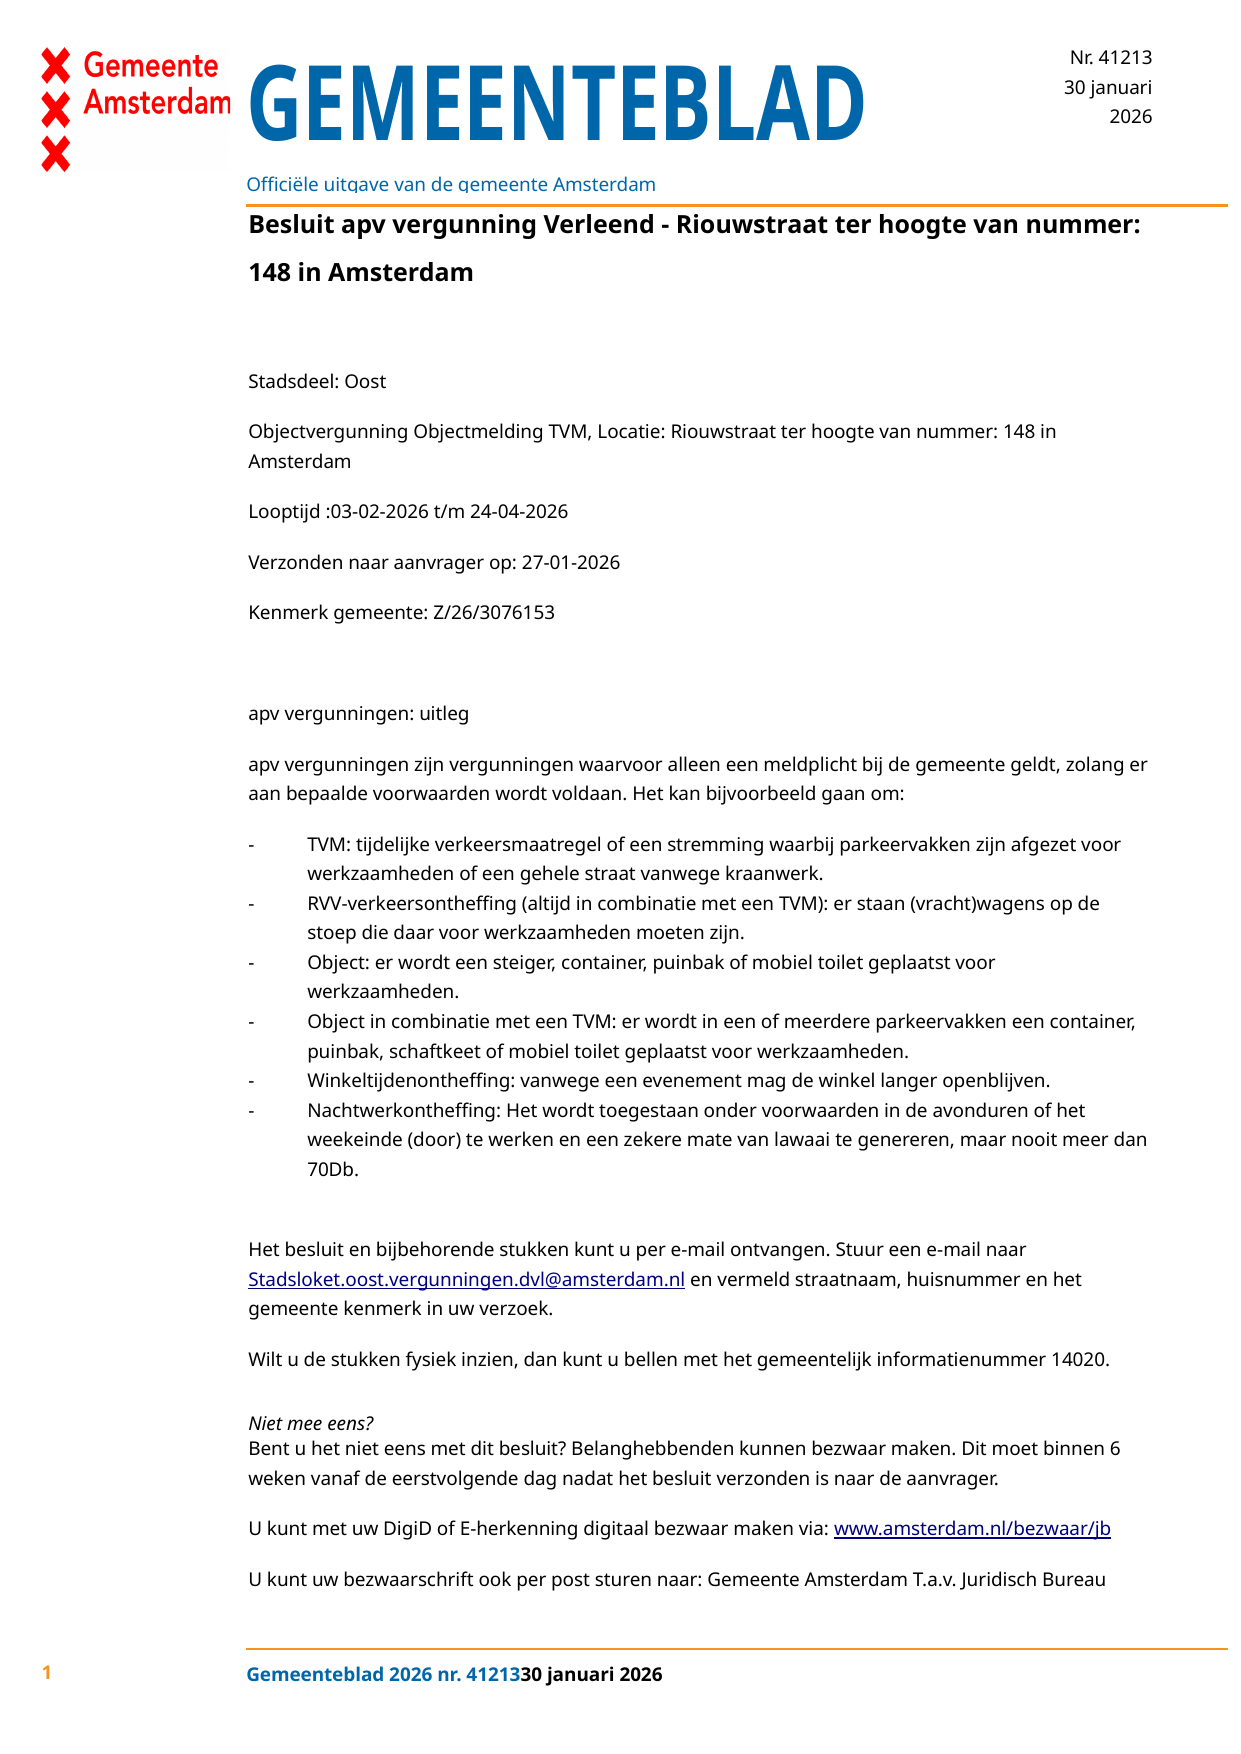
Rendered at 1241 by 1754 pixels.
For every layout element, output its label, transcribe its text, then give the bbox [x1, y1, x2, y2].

picture [41, 47, 231, 172]
list Winkeltijdenontheffing: vanwege een evenement mag de winkel langer openblijven. [248, 1067, 1152, 1093]
text Het besluit en bijbehorende stukken kunt u per e-mail ontvangen. Stuur een e-mail naar Stadsloket.oost.vergunningen.dvl@amsterdam.nl en vermeld straatnaam, huisnummer en het gemeente kenmerk in uw verzoek. [248, 1236, 1152, 1321]
text Wilt u de stukken fysiek inzien, dan kunt u bellen met het gemeentelijk informatienummer 14020. [248, 1346, 1152, 1372]
list Nachtwerkontheffing: Het wordt toegestaan onder voorwaarden in de avonduren of het weekeinde (door) te werken en een zekere mate van lawaai te genereren, maar nooit meer dan 70Db. [248, 1097, 1152, 1182]
text Stadsdeel: Oost [248, 368, 1152, 394]
text U kunt uw bezwaarschrift ook per post sturen naar: Gemeente Amsterdam T.a.v. Juridisch Bureau [248, 1566, 1152, 1592]
list Object in combinatie met een TVM: er wordt in een of meerdere parkeervakken een container, puinbak, schaftkeet of mobiel toilet geplaatst voor werkzaamheden. [248, 1008, 1152, 1064]
text Niet mee eens? [248, 1410, 1152, 1436]
text Bent u het niet eens met dit besluit? Belanghebbenden kunnen bezwaar maken. Dit moet binnen 6 weken vanaf de eerstvolgende dag nadat het besluit verzonden is naar de aanvrager. [248, 1436, 1152, 1491]
text apv vergunningen zijn vergunningen waarvoor alleen een meldplicht bij de gemeente geldt, zolang er aan bepaalde voorwaarden wordt voldaan. Het kan bijvoorbeeld gaan om: [248, 751, 1152, 806]
text Besluit apv vergunning Verleend - Riouwstraat ter hoogte van nummer: 148 in Amsterdam [248, 207, 1152, 288]
list TVM: tijdelijke verkeersmaatregel of een stremming waarbij parkeervakken zijn afgezet voor werkzaamheden of een gehele straat vanwege kraanwerk. [248, 831, 1152, 886]
list RVV-verkeersontheffing (altijd in combinatie met een TVM): er staan (vracht)wagens op de stoep die daar voor werkzaamheden moeten zijn. [248, 890, 1152, 945]
text Kenmerk gemeente: Z/26/3076153 [248, 599, 1152, 625]
list Object: er wordt een steiger, container, puinbak of mobiel toilet geplaatst voor werkzaamheden. [248, 949, 1152, 1004]
text U kunt met uw DigiD of E-herkenning digitaal bezwaar maken via: www.amsterdam.nl/bezwaar/jb [248, 1516, 1152, 1541]
text Objectvergunning Objectmelding TVM, Locatie: Riouwstraat ter hoogte van nummer: 148 in Amsterdam [248, 419, 1152, 474]
text Looptijd :03-02-2026 t/m 24-04-2026 [248, 499, 1152, 524]
text apv vergunningen: uitleg [248, 700, 1152, 726]
text Verzonden naar aanvrager op: 27-01-2026 [248, 549, 1152, 575]
